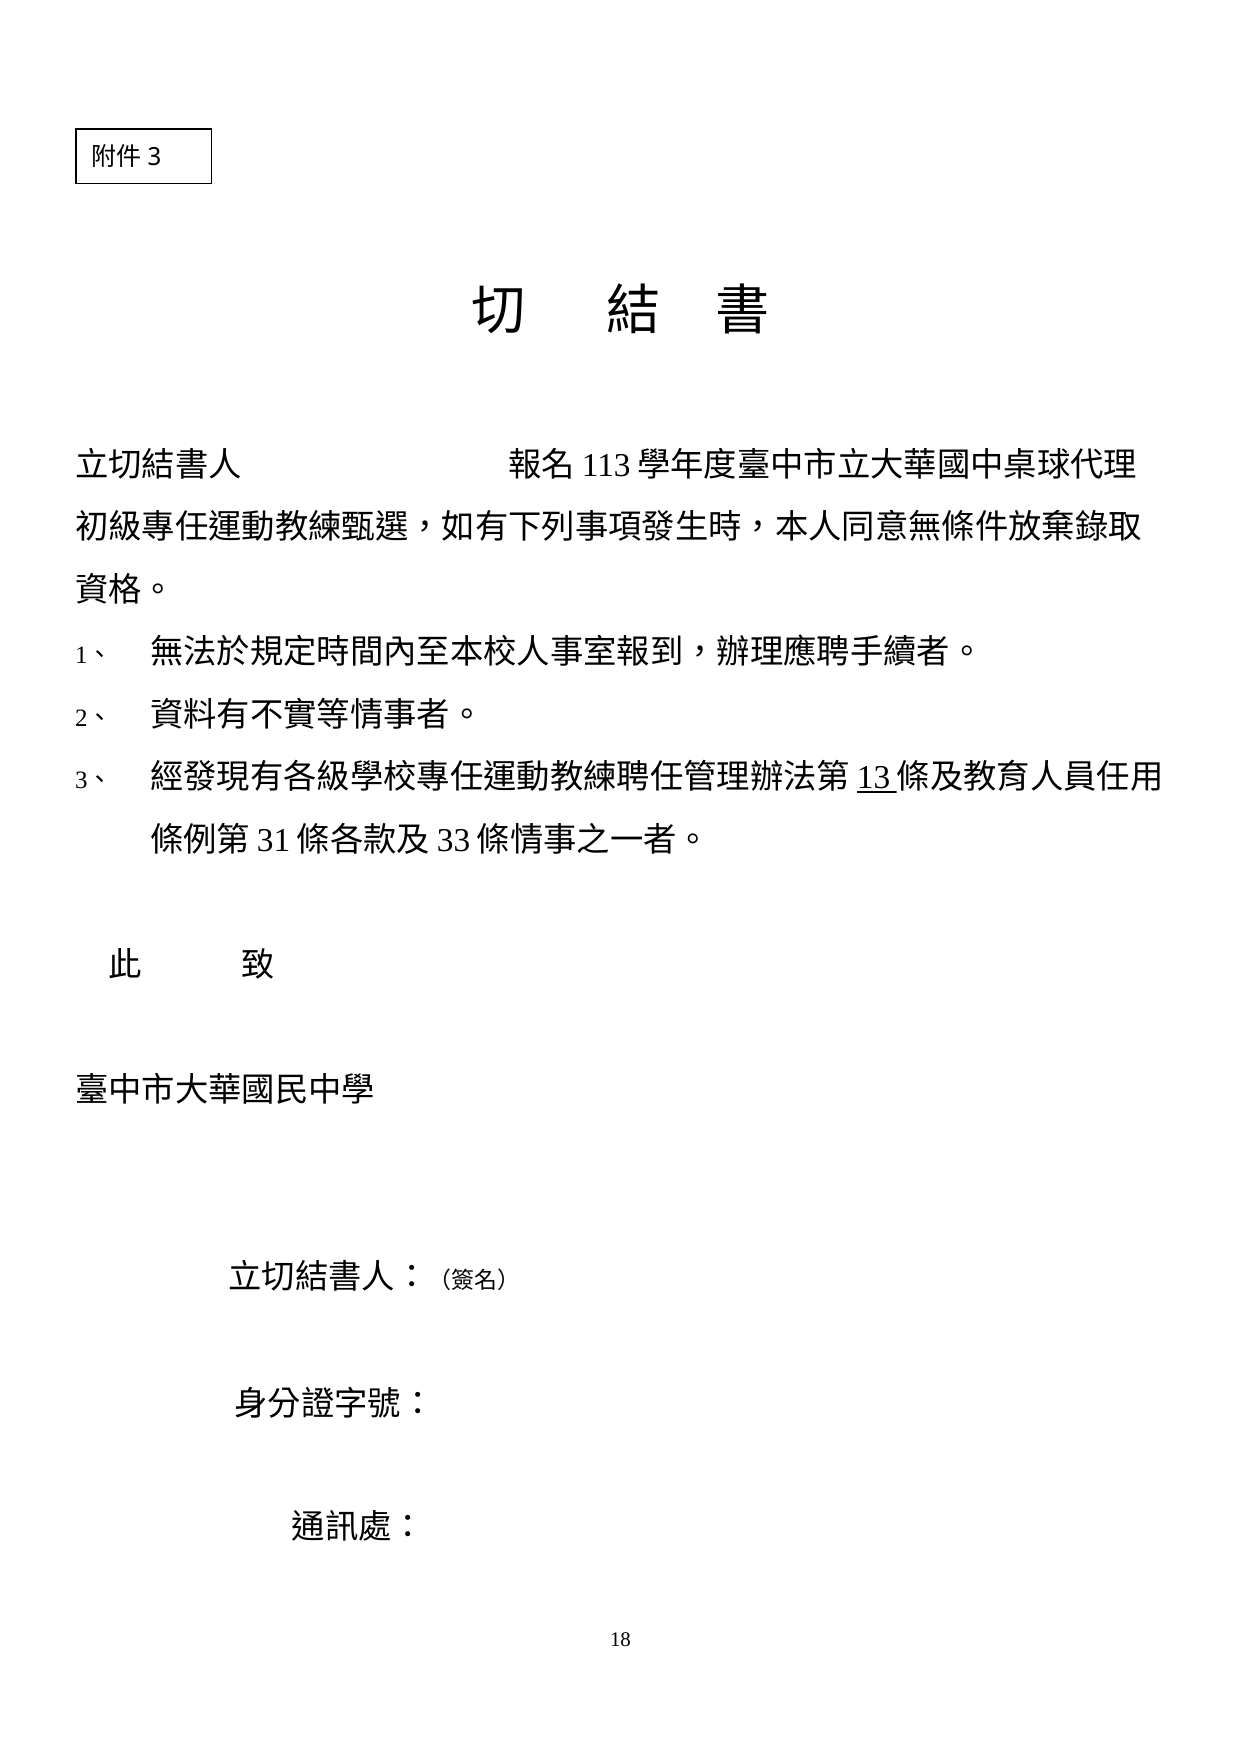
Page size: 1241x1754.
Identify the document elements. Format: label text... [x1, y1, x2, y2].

text 臺中市大華國民中學 [75, 1045, 1165, 1108]
text 身分證字號： [75, 1358, 1165, 1420]
list 資料有不實等情事者。 [75, 670, 1165, 733]
text 此 致 [75, 920, 1165, 983]
text 切 結 書 [75, 233, 1165, 358]
text 附件3 [92, 137, 196, 173]
text 立切結書人 報名113學年度臺中市立大華國中桌球代理初級專任運動教練甄選，如有下列事項發生時，本人同意無條件放棄錄取資格。 [75, 420, 1165, 608]
list 經發現有各級學校專任運動教練聘任管理辦法第13條及教育人員任用條例第31條各款及33條情事之一者。 [75, 733, 1165, 858]
list 無法於規定時間內至本校人事室報到，辦理應聘手續者。 [75, 608, 1165, 670]
text 通訊處： [75, 1483, 1165, 1545]
text 立切結書人：（簽名） [75, 1233, 1165, 1295]
